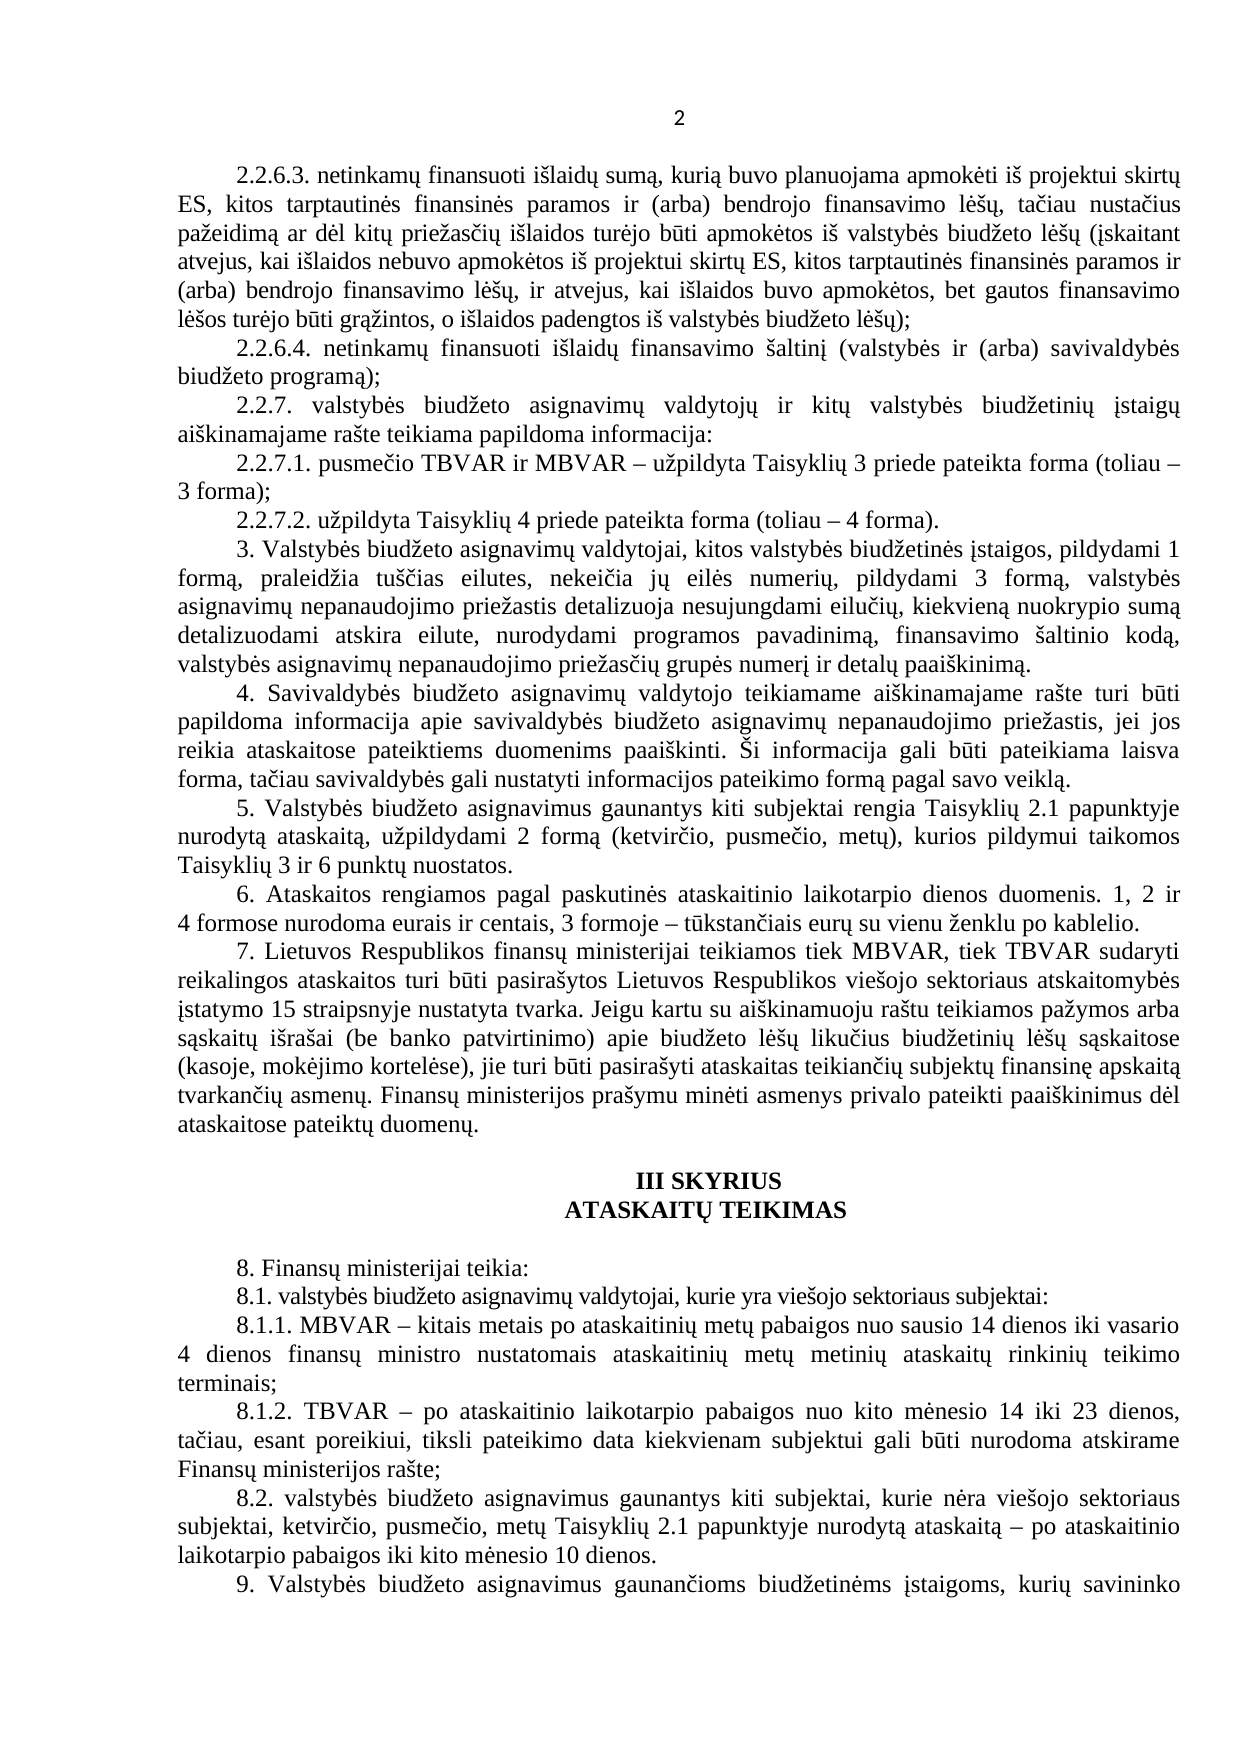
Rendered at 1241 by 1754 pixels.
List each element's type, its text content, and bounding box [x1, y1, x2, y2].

text 2.2.7.1. pusmečio TBVAR ir MBVAR – užpildyta Taisyklių 3 priede pateikta forma (toliau – 3 forma); [177, 448, 1181, 505]
text 8.2. valstybės biudžeto asignavimus gaunantys kiti subjektai, kurie nėra viešojo sektoriaus subjektai, ketvirčio, pusmečio, metų Taisyklių 2.1 papunktyje nurodytą ataskaitą – po ataskaitinio laikotarpio pabaigos iki kito mėnesio 10 dienos. [177, 1483, 1181, 1569]
text 8.1.1. MBVAR – kitais metais po ataskaitinių metų pabaigos nuo sausio 14 dienos iki vasario 4 dienos finansų ministro nustatomais ataskaitinių metų metinių ataskaitų rinkinių teikimo terminais; [177, 1310, 1181, 1396]
text 4. Savivaldybės biudžeto asignavimų valdytojo teikiamame aiškinamajame rašte turi būti papildoma informacija apie savivaldybės biudžeto asignavimų nepanaudojimo priežastis, jei jos reikia ataskaitose pateiktiems duomenims paaiškinti. Ši informacija gali būti pateikiama laisva forma, tačiau savivaldybės gali nustatyti informacijos pateikimo formą pagal savo veiklą. [177, 678, 1181, 793]
text III SKYRIUS [177, 1166, 1181, 1195]
text ATASKAITŲ TEIKIMAS [177, 1195, 1181, 1224]
text 8.1. valstybės biudžeto asignavimų valdytojai, kurie yra viešojo sektoriaus subjektai: [177, 1281, 1181, 1310]
text 6. Ataskaitos rengiamos pagal paskutinės ataskaitinio laikotarpio dienos duomenis. 1, 2 ir 4 formose nurodoma eurais ir centais, 3 formoje – tūkstančiais eurų su vienu ženklu po kablelio. [177, 879, 1181, 936]
text 3. Valstybės biudžeto asignavimų valdytojai, kitos valstybės biudžetinės įstaigos, pildydami 1 formą, praleidžia tuščias eilutes, nekeičia jų eilės numerių, pildydami 3 formą, valstybės asignavimų nepanaudojimo priežastis detalizuoja nesujungdami eilučių, kiekvieną nuokrypio sumą detalizuodami atskira eilute, nurodydami programos pavadinimą, finansavimo šaltinio kodą, valstybės asignavimų nepanaudojimo priežasčių grupės numerį ir detalų paaiškinimą. [177, 534, 1181, 678]
text 5. Valstybės biudžeto asignavimus gaunantys kiti subjektai rengia Taisyklių 2.1 papunktyje nurodytą ataskaitą, užpildydami 2 formą (ketvirčio, pusmečio, metų), kurios pildymui taikomos Taisyklių 3 ir 6 punktų nuostatos. [177, 793, 1181, 879]
text 8. Finansų ministerijai teikia: [177, 1253, 1181, 1281]
text 9. Valstybės biudžeto asignavimus gaunančioms biudžetinėms įstaigoms, kurių savininko [177, 1569, 1181, 1598]
text 2.2.6.4. netinkamų finansuoti išlaidų finansavimo šaltinį (valstybės ir (arba) savivaldybės biudžeto programą); [177, 333, 1181, 390]
text 7. Lietuvos Respublikos finansų ministerijai teikiamos tiek MBVAR, tiek TBVAR sudaryti reikalingos ataskaitos turi būti pasirašytos Lietuvos Respublikos viešojo sektoriaus atskaitomybės įstatymo 15 straipsnyje nustatyta tvarka. Jeigu kartu su aiškinamuoju raštu teikiamos pažymos arba sąskaitų išrašai (be banko patvirtinimo) apie biudžeto lėšų likučius biudžetinių lėšų sąskaitose (kasoje, mokėjimo kortelėse), jie turi būti pasirašyti ataskaitas teikiančių subjektų finansinę apskaitą tvarkančių asmenų. Finansų ministerijos prašymu minėti asmenys privalo pateikti paaiškinimus dėl ataskaitose pateiktų duomenų. [177, 936, 1181, 1138]
text 2.2.6.3. netinkamų finansuoti išlaidų sumą, kurią buvo planuojama apmokėti iš projektui skirtų ES, kitos tarptautinės finansinės paramos ir (arba) bendrojo finansavimo lėšų, tačiau nustačius pažeidimą ar dėl kitų priežasčių išlaidos turėjo būti apmokėtos iš valstybės biudžeto lėšų (įskaitant atvejus, kai išlaidos nebuvo apmokėtos iš projektui skirtų ES, kitos tarptautinės finansinės paramos ir (arba) bendrojo finansavimo lėšų, ir atvejus, kai išlaidos buvo apmokėtos, bet gautos finansavimo lėšos turėjo būti grąžintos, o išlaidos padengtos iš valstybės biudžeto lėšų); [177, 160, 1181, 333]
text 8.1.2. TBVAR – po ataskaitinio laikotarpio pabaigos nuo kito mėnesio 14 iki 23 dienos, tačiau, esant poreikiui, tiksli pateikimo data kiekvienam subjektui gali būti nurodoma atskirame Finansų ministerijos rašte; [177, 1396, 1181, 1483]
text 2.2.7. valstybės biudžeto asignavimų valdytojų ir kitų valstybės biudžetinių įstaigų aiškinamajame rašte teikiama papildoma informacija: [177, 390, 1181, 448]
text 2.2.7.2. užpildyta Taisyklių 4 priede pateikta forma (toliau – 4 forma). [177, 505, 1181, 534]
